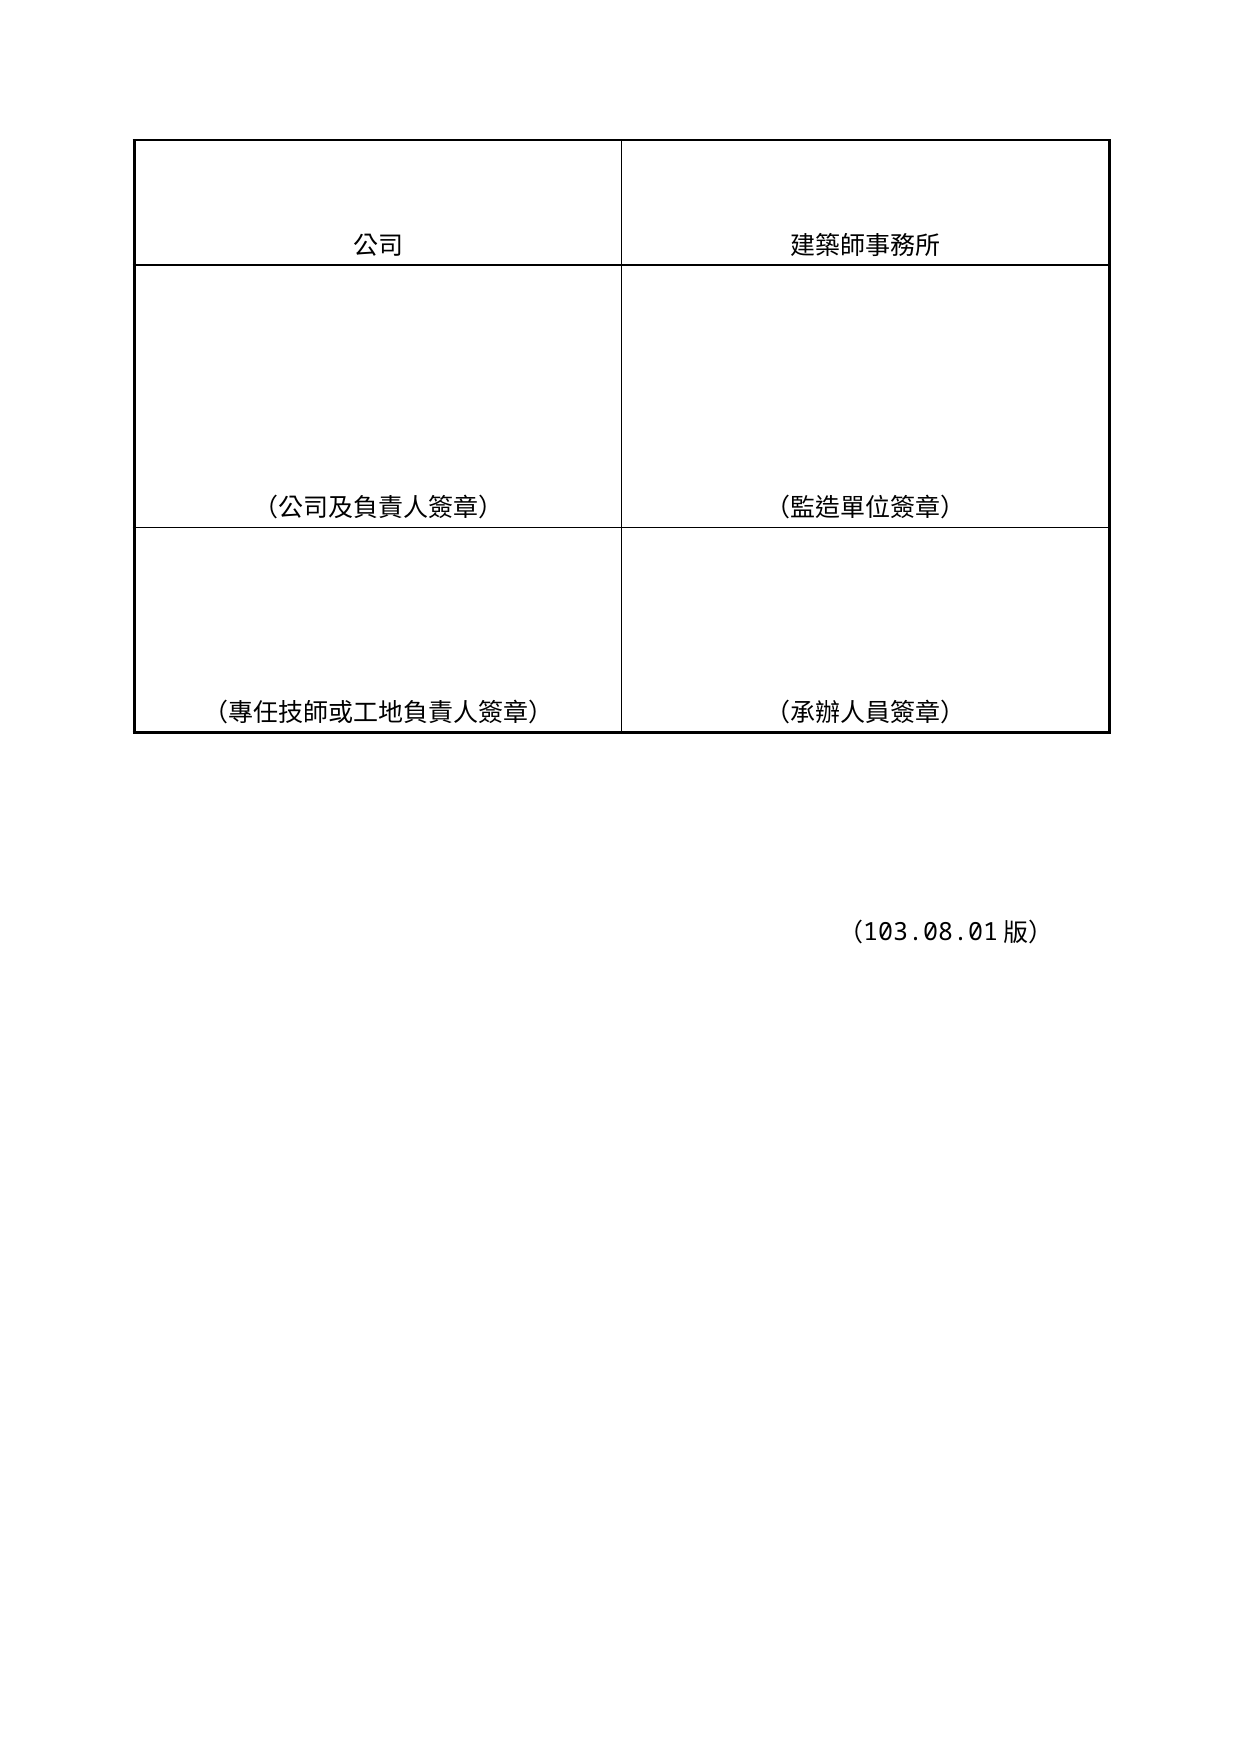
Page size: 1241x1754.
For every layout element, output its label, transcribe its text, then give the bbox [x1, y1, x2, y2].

table_cell （監造單位簽章） [622, 266, 1108, 527]
table_cell 公司 [136, 141, 621, 264]
table_cell （公司及負責人簽章） [136, 266, 621, 527]
table_cell （承辦人員簽章） [622, 528, 1108, 731]
table_cell （專任技師或工地負責人簽章） [136, 528, 621, 731]
table_cell 建築師事務所 [622, 141, 1108, 264]
text （103.08.01版） [187, 889, 1053, 952]
